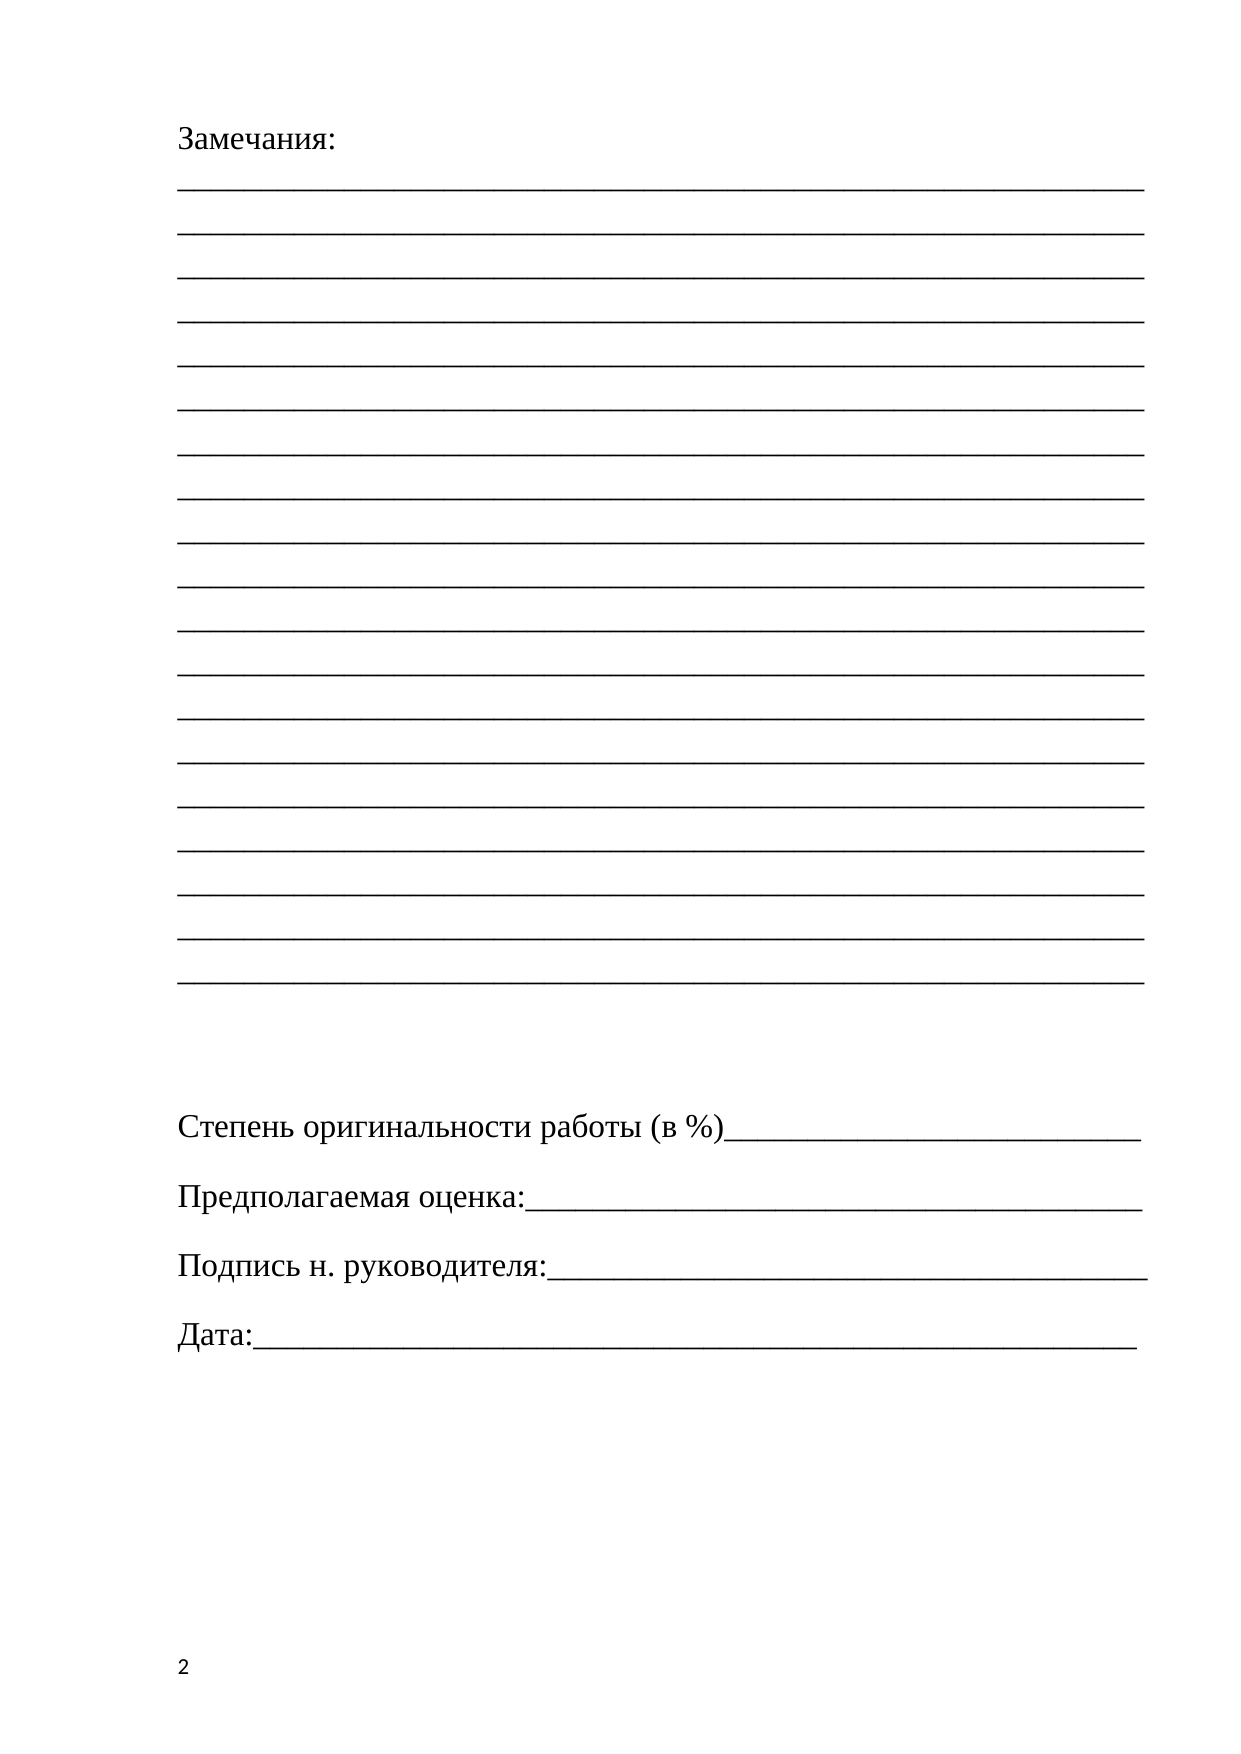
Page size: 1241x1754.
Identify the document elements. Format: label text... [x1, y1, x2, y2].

text Дата:_____________________________________________________ [177, 1314, 1152, 1352]
text Предполагаемая оценка:_____________________________________ [177, 1176, 1152, 1214]
text Замечания: [177, 118, 1152, 156]
text Степень оригинальности работы (в %)_________________________ [177, 1107, 1152, 1145]
text ______________________________________________________________________________________________________________________________________________________________________________________________________________________________________________________________________________________________________________________________________________________________________________________________________________________________________________________________________________________________________________________________________________________________________________________________________________________________________________________________________________________________________________________________________________________________________________________________________________________________________________________________________________________________________________________________________________________________________________________________________________________________________________________________________________________________________________________________________________ [177, 156, 1152, 988]
text Подпись н. руководителя:____________________________________ [177, 1245, 1152, 1283]
